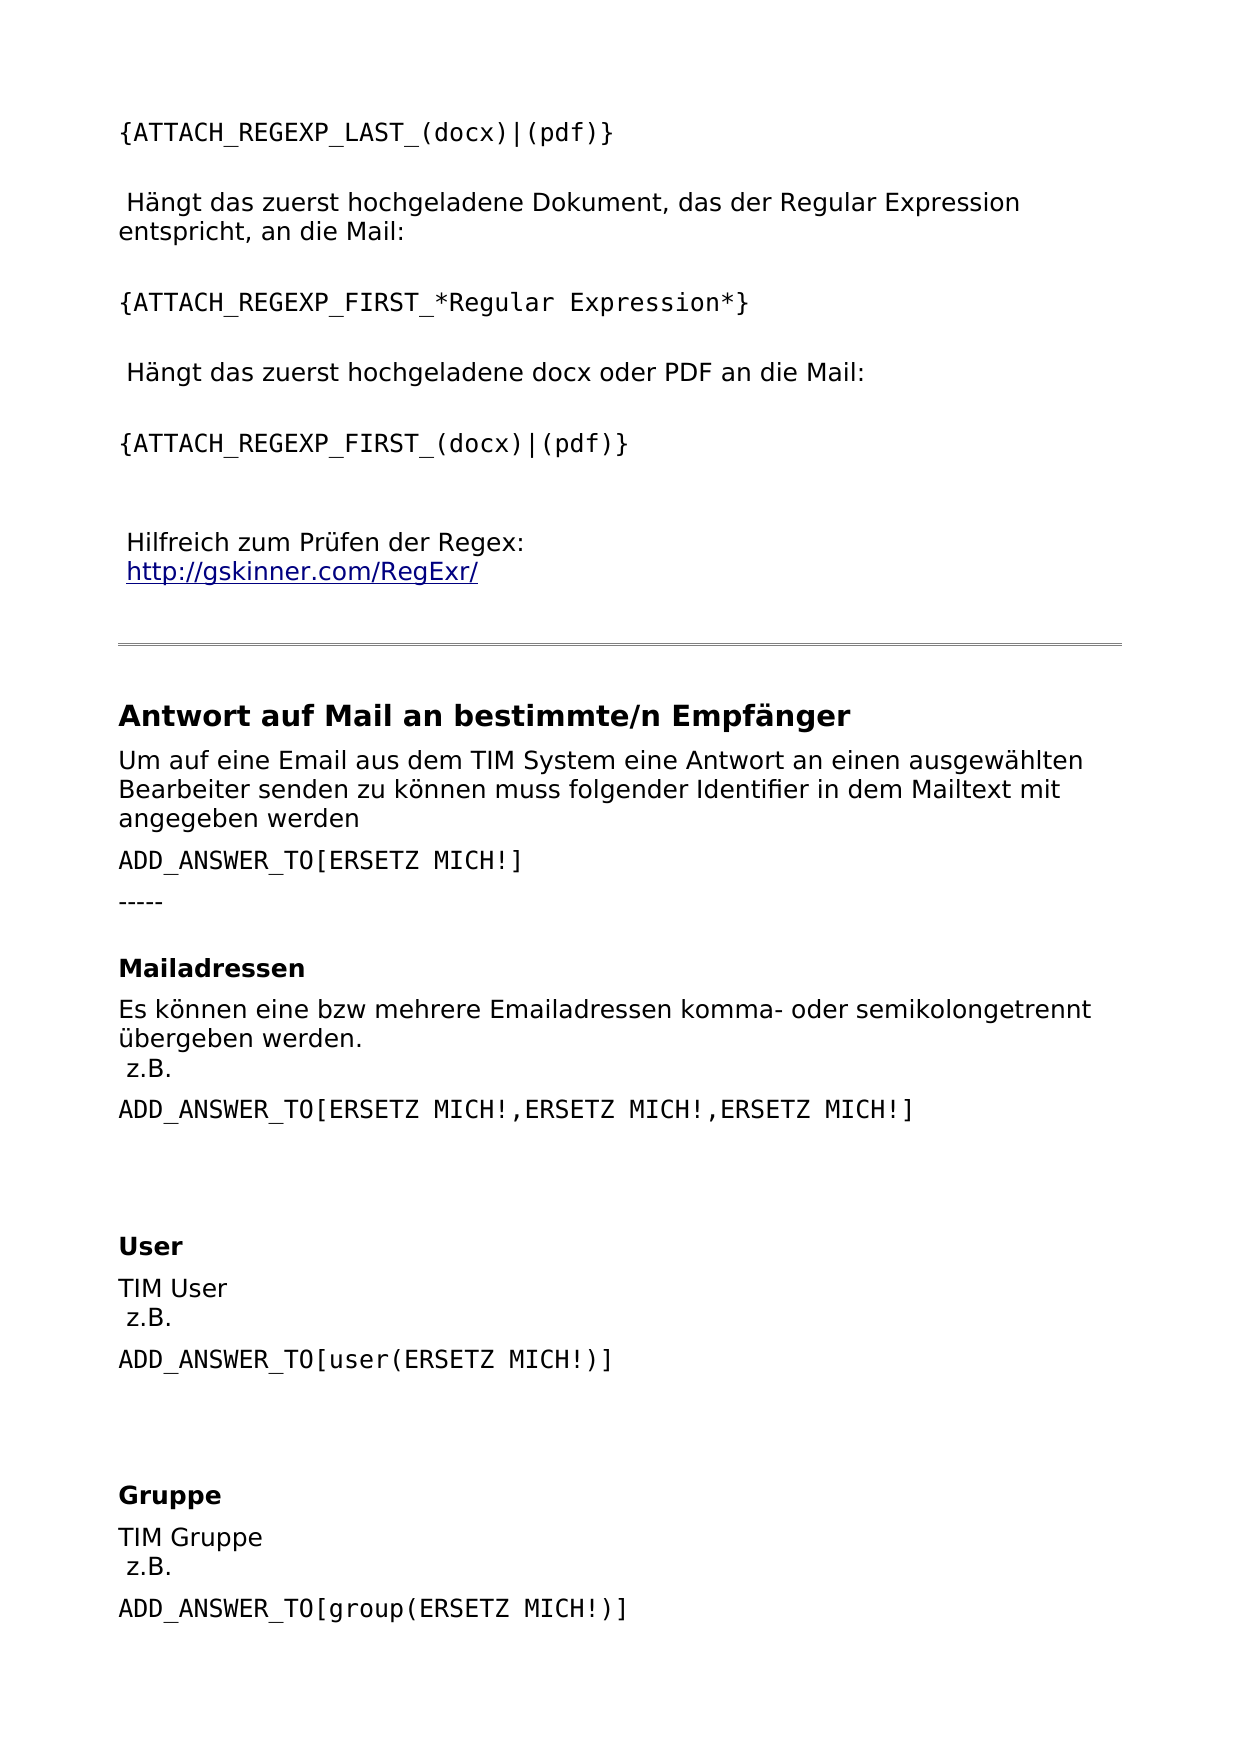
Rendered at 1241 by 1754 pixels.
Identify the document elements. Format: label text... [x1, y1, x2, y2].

text ADD_ANSWER_TO[user(ERSETZ MICH!)] [118, 1345, 1122, 1374]
text ----- [118, 887, 1122, 916]
text Hängt das zuerst hochgeladene Dokument, das der Regular Expression entspricht, an die Mail: [118, 159, 1122, 276]
text Hängt das zuerst hochgeladene docx oder PDF an die Mail: [118, 329, 1122, 417]
subtitle User [118, 1232, 1122, 1261]
text Hilfreich zum Prüfen der Regex: http://gskinner.com/RegExr/ [118, 470, 1122, 616]
subtitle Antwort auf Mail an bestimmte/n Empfänger [118, 700, 1122, 734]
text {ATTACH_REGEXP_LAST_(docx)|(pdf)} [118, 118, 1122, 147]
text TIM User z.B. [118, 1274, 1122, 1332]
text Um auf eine Email aus dem TIM System eine Antwort an einen ausgewählten Bearbeiter senden zu können muss folgender Identifier in dem Mailtext mit angegeben werden [118, 746, 1122, 834]
subtitle Gruppe [118, 1482, 1122, 1511]
text {ATTACH_REGEXP_FIRST_*Regular Expression*} [118, 288, 1122, 317]
text ADD_ANSWER_TO[ERSETZ MICH!,ERSETZ MICH!,ERSETZ MICH!] [118, 1096, 1122, 1125]
text ADD_ANSWER_TO[group(ERSETZ MICH!)] [118, 1594, 1122, 1623]
subtitle Mailadressen [118, 954, 1122, 983]
text {ATTACH_REGEXP_FIRST_(docx)|(pdf)} [118, 429, 1122, 458]
text TIM Gruppe z.B. [118, 1523, 1122, 1582]
text ADD_ANSWER_TO[ERSETZ MICH!] [118, 846, 1122, 875]
text Es können eine bzw mehrere Emailadressen komma- oder semikolongetrennt übergeben werden. z.B. [118, 996, 1122, 1083]
